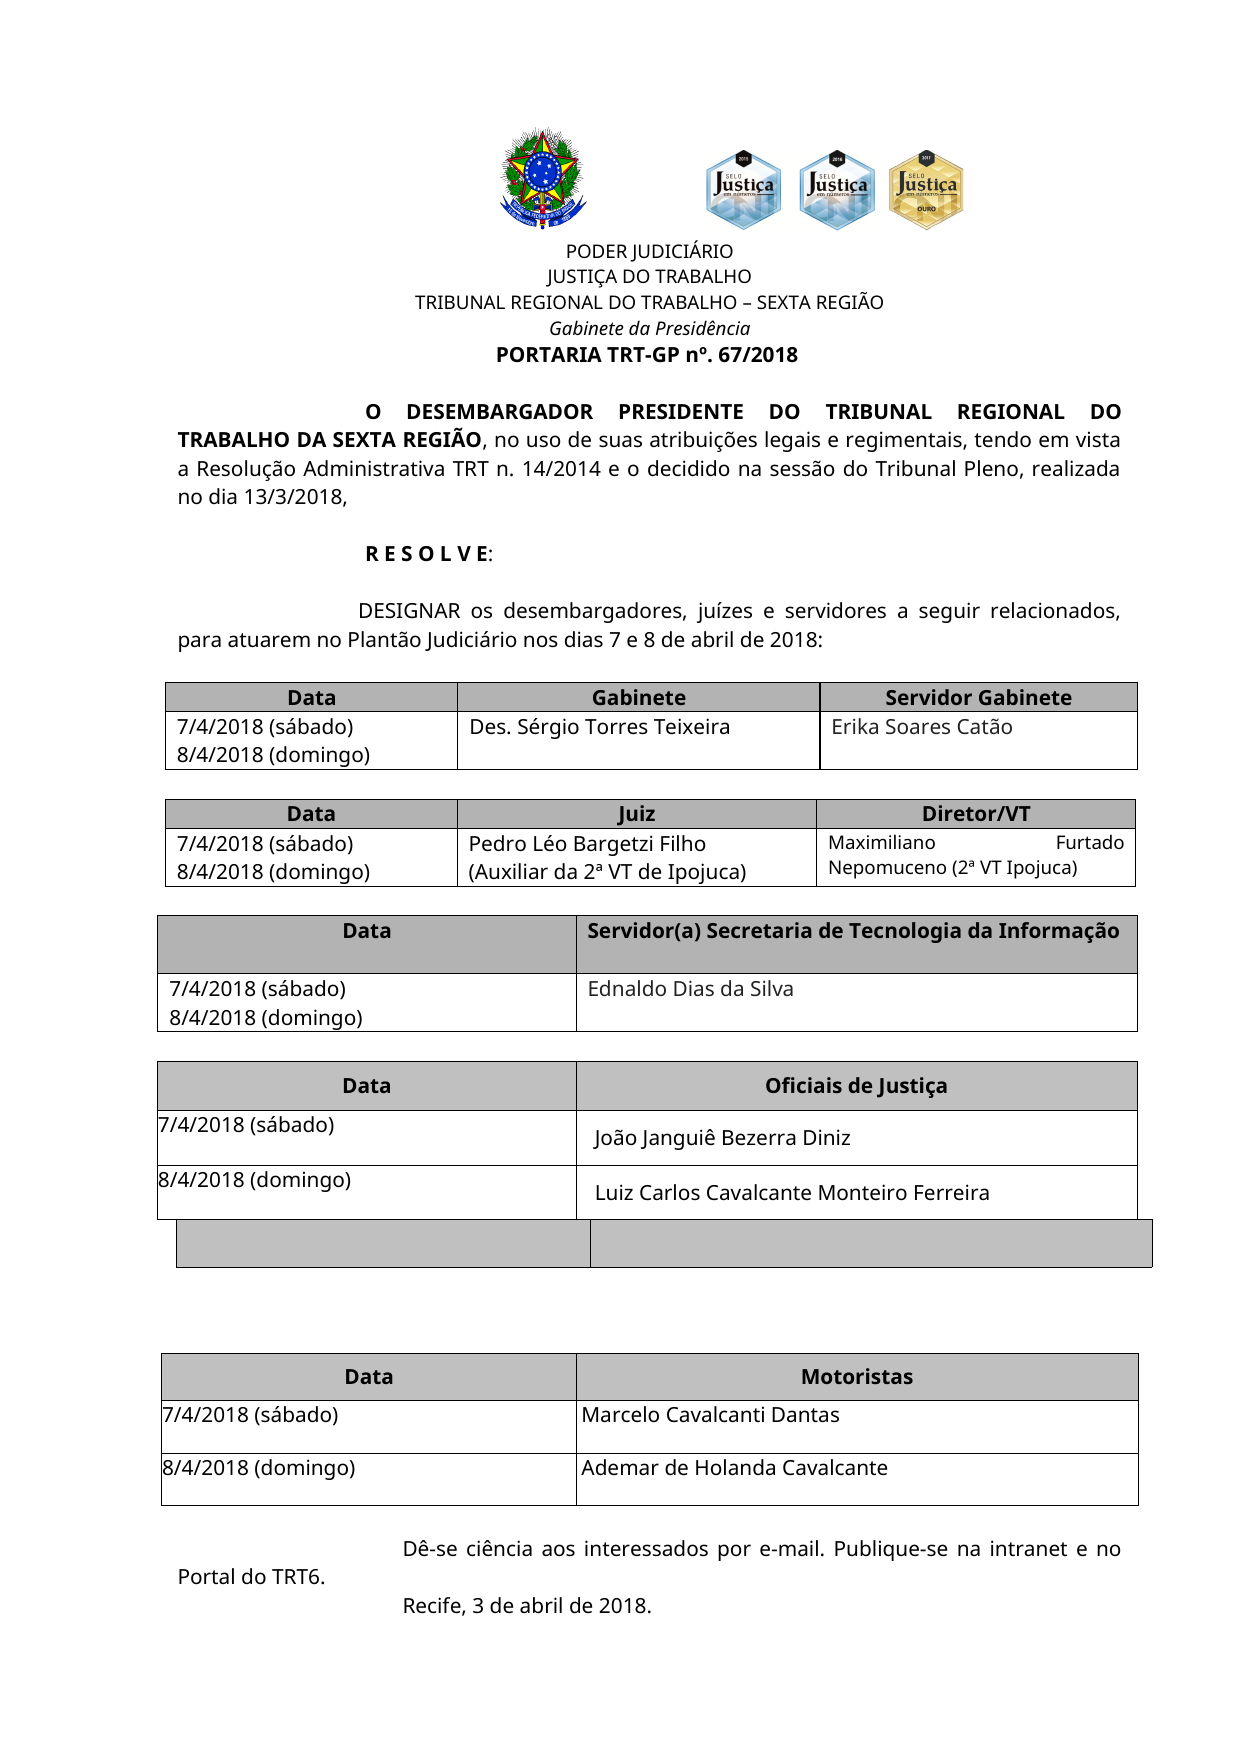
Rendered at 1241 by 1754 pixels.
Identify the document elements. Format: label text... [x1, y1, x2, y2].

table_cell [591, 1220, 1152, 1267]
table_cell Maximiliano Furtado Nepomuceno (2ª VT Ipojuca) [817, 829, 1135, 886]
table_header Diretor/VT [817, 800, 1135, 828]
table_header Data [162, 1354, 576, 1400]
table_cell 7/4/2018 (sábado) 8/4/2018 (domingo) [166, 712, 457, 769]
table_cell 8/4/2018 (domingo) [162, 1454, 576, 1505]
text DESIGNAR os desembargadores, juízes e servidores a seguir relacionados, para atuarem no Plantão Judiciário nos dias 7 e 8 de abril de 2018: [177, 596, 1122, 653]
table_cell Ednaldo Dias da Silva [577, 974, 1137, 1031]
table_cell Erika Soares Catão [821, 712, 1137, 769]
table_cell 8/4/2018 (domingo) [158, 1166, 576, 1219]
table_cell [158, 1296, 489, 1324]
table_header Motoristas [577, 1354, 1138, 1400]
text PORTARIA TRT-GP nº. 67/2018 [177, 340, 1122, 369]
table_cell [1138, 1110, 1152, 1164]
table_cell 7/4/2018 (sábado) 8/4/2018 (domingo) [166, 829, 457, 886]
table_cell Des. Sérgio Torres Teixeira [458, 712, 819, 769]
table_cell 7/4/2018 (sábado) [162, 1401, 576, 1452]
picture [705, 150, 964, 231]
table_cell [821, 1268, 1152, 1296]
table_header [1138, 1061, 1152, 1110]
text R E S O L V E: [233, 539, 1122, 568]
table_cell [158, 1267, 489, 1296]
table_header Data [158, 916, 576, 973]
table_header Oficiais de Justiça [577, 1062, 1137, 1110]
text Dê-se ciência aos interessados por e-mail. Publique-se na intranet e no Portal do TRT6. [177, 1534, 1122, 1591]
table_cell Luiz Carlos Cavalcante Monteiro Ferreira [577, 1166, 1137, 1219]
table_cell [489, 1296, 821, 1324]
table_header Data [166, 683, 457, 711]
text Recife, 3 de abril de 2018. [177, 1591, 1122, 1619]
table_header Data [158, 1062, 576, 1110]
table_header Juiz [458, 800, 816, 828]
text O DESEMBARGADOR PRESIDENTE DO TRIBUNAL REGIONAL DO TRABALHO DA SEXTA REGIÃO, no uso de suas atribuições legais e regimentais, tendo em vista a Resolução Administrativa TRT n. 14/2014 e o decidido na sessão do Tribunal Pleno, realizada no dia 13/3/2018, [177, 397, 1122, 511]
table_cell [158, 1220, 176, 1267]
table_cell [1138, 1165, 1152, 1219]
table_cell 7/4/2018 (sábado) [158, 1111, 576, 1164]
table_cell [177, 1220, 590, 1267]
table_cell 7/4/2018 (sábado) 8/4/2018 (domingo) [158, 974, 576, 1031]
table_header Servidor Gabinete [821, 683, 1137, 711]
table_cell Marcelo Cavalcanti Dantas [577, 1401, 1138, 1452]
picture [495, 124, 589, 231]
table_cell João Janguiê Bezerra Diniz [577, 1111, 1137, 1164]
table_header Data [166, 800, 457, 828]
table_cell [821, 1296, 1152, 1324]
table_cell Pedro Léo Bargetzi Filho (Auxiliar da 2ª VT de Ipojuca) [458, 829, 816, 886]
table_cell Ademar de Holanda Cavalcante [577, 1454, 1138, 1505]
table_header Servidor(a) Secretaria de Tecnologia da Informação [577, 916, 1137, 973]
table_header Gabinete [458, 683, 819, 711]
table_cell [489, 1268, 821, 1296]
